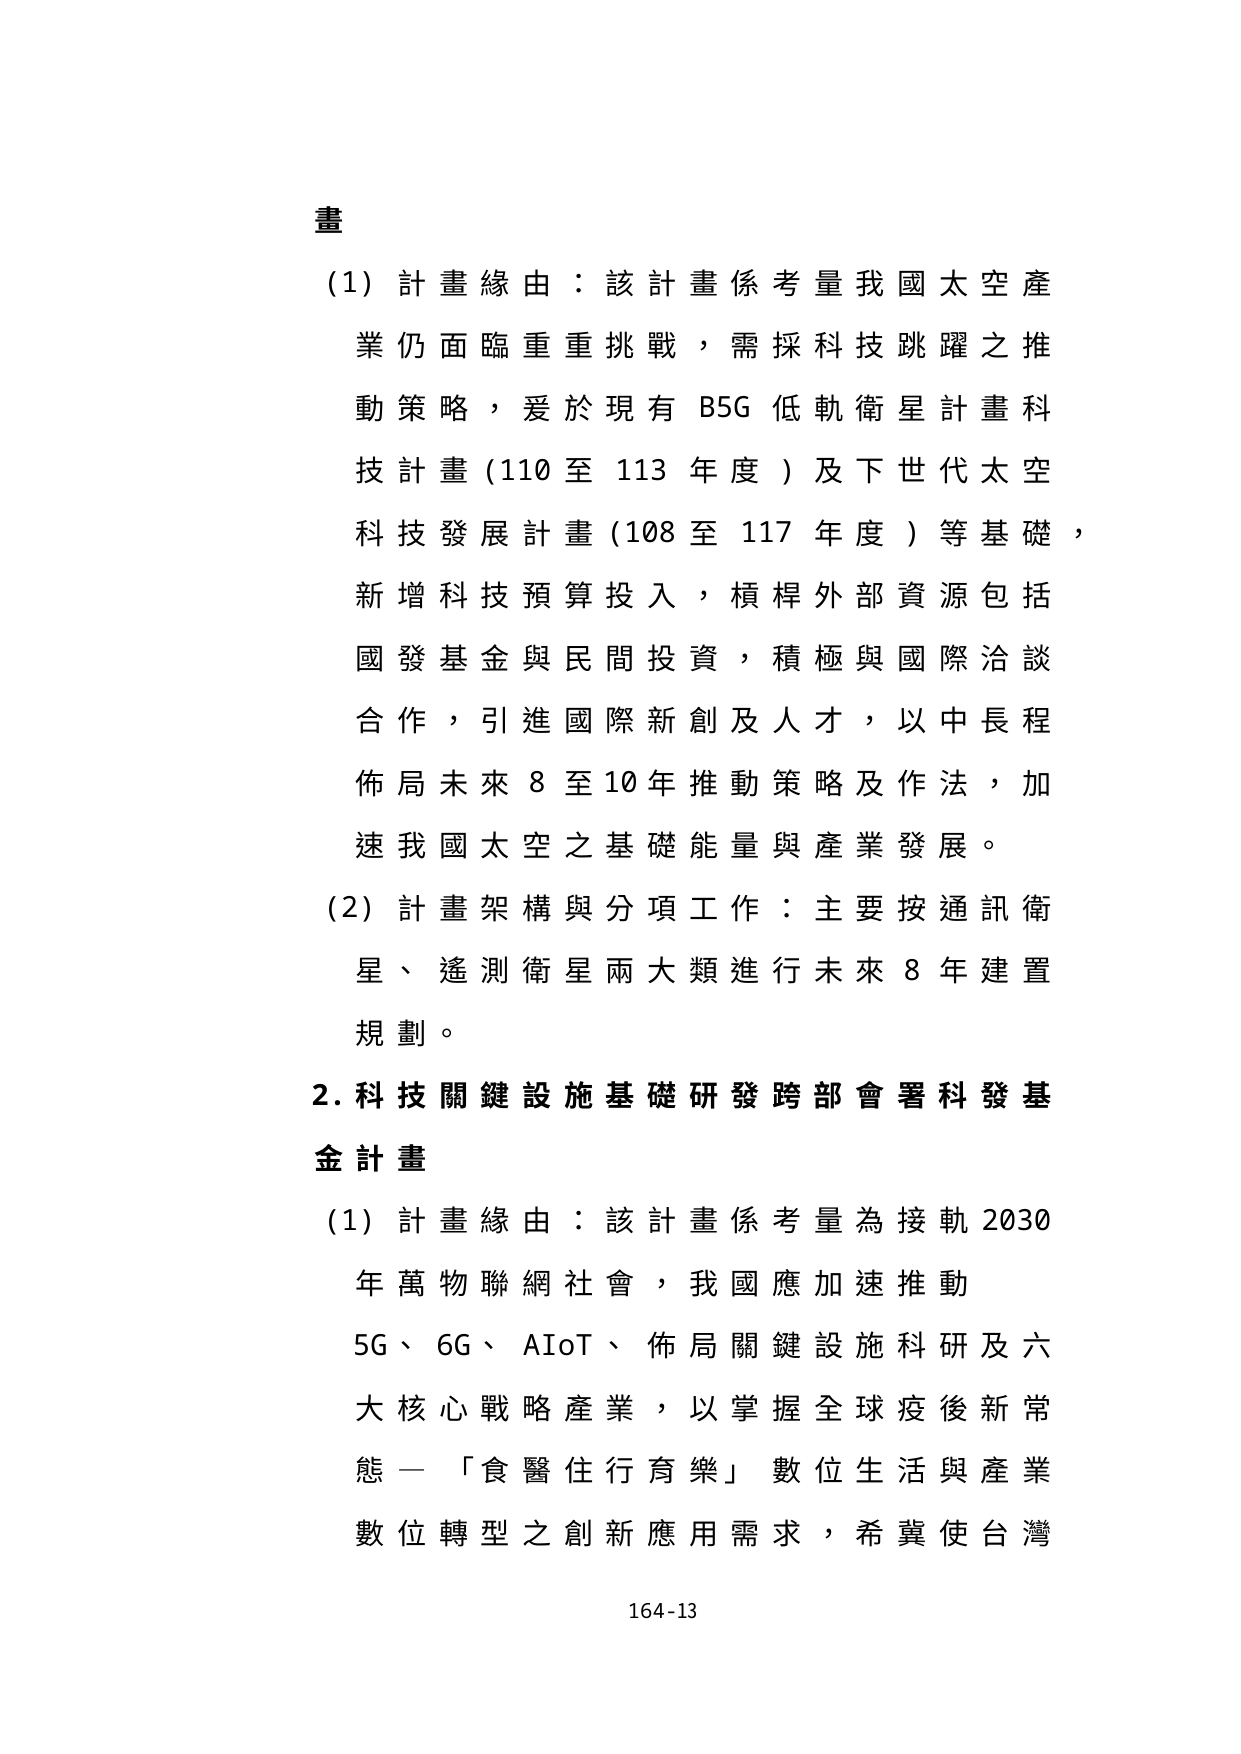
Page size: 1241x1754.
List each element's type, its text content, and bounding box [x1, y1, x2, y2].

text (1)計畫緣由：該計畫係考量為接軌2030年萬物聯網社會，我國應加速推動5G、6G、AIoT、佈局關鍵設施科研及六大核心戰略產業，以掌握全球疫後新常態—「食醫住行育樂」數位生活與產業數位轉型之創新應用需求，希冀使台灣 [301, 1177, 1058, 1552]
text (2)計畫架構與分項工作：主要按通訊衛星、遙測衛星兩大類進行未來8年建置規劃。 [301, 865, 1058, 1052]
text (1)計畫緣由：該計畫係考量我國太空產業仍面臨重重挑戰，需採科技跳躍之推動策略，爰於現有B5G低軌衛星計畫科技計畫(110至113年度)及下世代太空科技發展計畫(108至117年度)等基礎，新增科技預算投入，槓桿外部資源包括國發基金與民間投資，積極與國際洽談合作，引進國際新創及人才，以中長程佈局未來8至10年推動策略及作法，加速我國太空之基礎能量與產業發展。 [301, 240, 1058, 865]
text 2.科技關鍵設施基礎研發跨部會署科發基金計畫 [271, 1052, 1058, 1177]
text 畫 [271, 177, 1058, 240]
